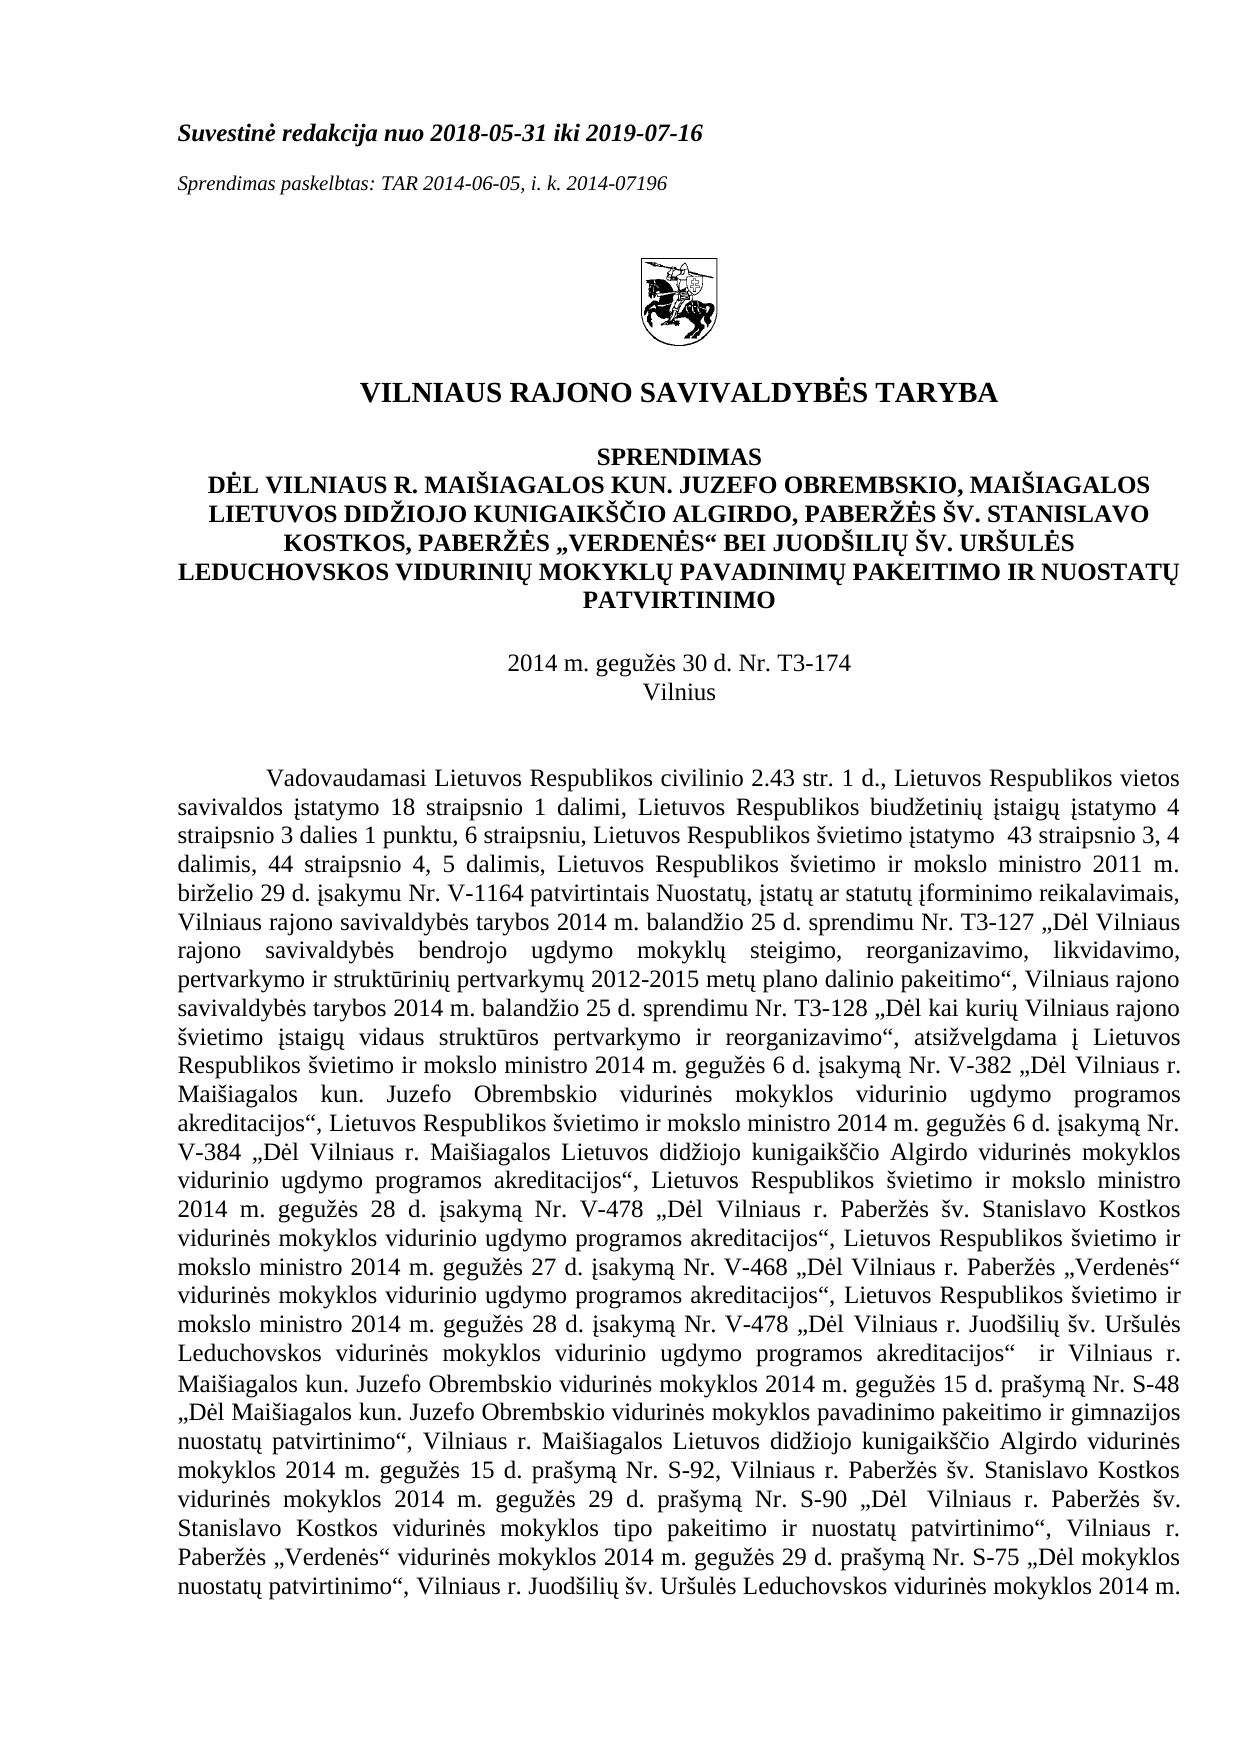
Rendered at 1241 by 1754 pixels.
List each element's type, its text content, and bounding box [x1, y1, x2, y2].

text Suvestinė redakcija nuo 2018-05-31 iki 2019-07-16 [177, 118, 1181, 147]
text 2014 m. gegužės 30 d. Nr. T3-174 [177, 648, 1181, 677]
text Vilnius [177, 677, 1181, 705]
text VILNIAUS RAJONO SAVIVALDYBĖS TARYBA [177, 375, 1181, 408]
text SPRENDIMAS [177, 442, 1181, 471]
text Vadovaudamasi Lietuvos Respublikos civilinio 2.43 str. 1 d., Lietuvos Respublikos vietos savivaldos įstatymo 18 straipsnio 1 dalimi, Lietuvos Respublikos biudžetinių įstaigų įstatymo 4 straipsnio 3 dalies 1 punktu, 6 straipsniu, Lietuvos Respublikos švietimo įstatymo 43 straipsnio 3, 4 dalimis, 44 straipsnio 4, 5 dalimis, Lietuvos Respublikos švietimo ir mokslo ministro 2011 m. birželio 29 d. įsakymu Nr. V-1164 patvirtintais Nuostatų, įstatų ar statutų įforminimo reikalavimais, Vilniaus rajono savivaldybės tarybos 2014 m. balandžio 25 d. sprendimu Nr. T3-127 „Dėl Vilniaus rajono savivaldybės bendrojo ugdymo mokyklų steigimo, reorganizavimo, likvidavimo, pertvarkymo ir struktūrinių pertvarkymų 2012-2015 metų plano dalinio pakeitimo“, Vilniaus rajono savivaldybės tarybos 2014 m. balandžio 25 d. sprendimu Nr. T3-128 „Dėl kai kurių Vilniaus rajono švietimo įstaigų vidaus struktūros pertvarkymo ir reorganizavimo“, atsižvelgdama į Lietuvos Respublikos švietimo ir mokslo ministro 2014 m. gegužės 6 d. įsakymą Nr. V-382 „Dėl Vilniaus r. Maišiagalos kun. Juzefo Obrembskio vidurinės mokyklos vidurinio ugdymo programos akreditacijos“, Lietuvos Respublikos švietimo ir mokslo ministro 2014 m. gegužės 6 d. įsakymą Nr. V-384 „Dėl Vilniaus r. Maišiagalos Lietuvos didžiojo kunigaikščio Algirdo vidurinės mokyklos vidurinio ugdymo programos akreditacijos“, Lietuvos Respublikos švietimo ir mokslo ministro 2014 m. gegužės 28 d. įsakymą Nr. V-478 „Dėl Vilniaus r. Paberžės šv. Stanislavo Kostkos vidurinės mokyklos vidurinio ugdymo programos akreditacijos“, Lietuvos Respublikos švietimo ir mokslo ministro 2014 m. gegužės 27 d. įsakymą Nr. V-468 „Dėl Vilniaus r. Paberžės „Verdenės“ vidurinės mokyklos vidurinio ugdymo programos akreditacijos“, Lietuvos Respublikos švietimo ir mokslo ministro 2014 m. gegužės 28 d. įsakymą Nr. V-478 „Dėl Vilniaus r. Juodšilių šv. Uršulės Leduchovskos vidurinės mokyklos vidurinio ugdymo programos akreditacijos“ ir Vilniaus r. Maišiagalos kun. Juzefo Obrembskio vidurinės mokyklos 2014 m. gegužės 15 d. prašymą Nr. S-48 „Dėl Maišiagalos kun. Juzefo Obrembskio vidurinės mokyklos pavadinimo pakeitimo ir gimnazijos nuostatų patvirtinimo“, Vilniaus r. Maišiagalos Lietuvos didžiojo kunigaikščio Algirdo vidurinės mokyklos 2014 m. gegužės 15 d. prašymą Nr. S-92, Vilniaus r. Paberžės šv. Stanislavo Kostkos vidurinės mokyklos 2014 m. gegužės 29 d. prašymą Nr. S-90 „Dėl Vilniaus r. Paberžės šv. Stanislavo Kostkos vidurinės mokyklos tipo pakeitimo ir nuostatų patvirtinimo“, Vilniaus r. Paberžės „Verdenės“ vidurinės mokyklos 2014 m. gegužės 29 d. prašymą Nr. S-75 „Dėl mokyklos nuostatų patvirtinimo“, Vilniaus r. Juodšilių šv. Uršulės Leduchovskos vidurinės mokyklos 2014 m. [177, 763, 1181, 1599]
text DĖL VILNIAUS R. MAIŠIAGALOS KUN. JUZEFO OBREMBSKIO, MAIŠIAGALOS LIETUVOS DIDŽIOJO KUNIGAIKŠČIO ALGIRDO, PABERŽĖS ŠV. STANISLAVO KOSTKOS, PABERŽĖS „VERDENĖS“ BEI JUODŠILIŲ ŠV. URŠULĖS LEDUCHOVSKOS VIDURINIŲ MOKYKLŲ PAVADINIMŲ PAKEITIMO IR NUOSTATŲ PATVIRTINIMO [177, 471, 1181, 614]
text Sprendimas paskelbtas: TAR 2014-06-05, i. k. 2014-07196 [177, 171, 1181, 195]
